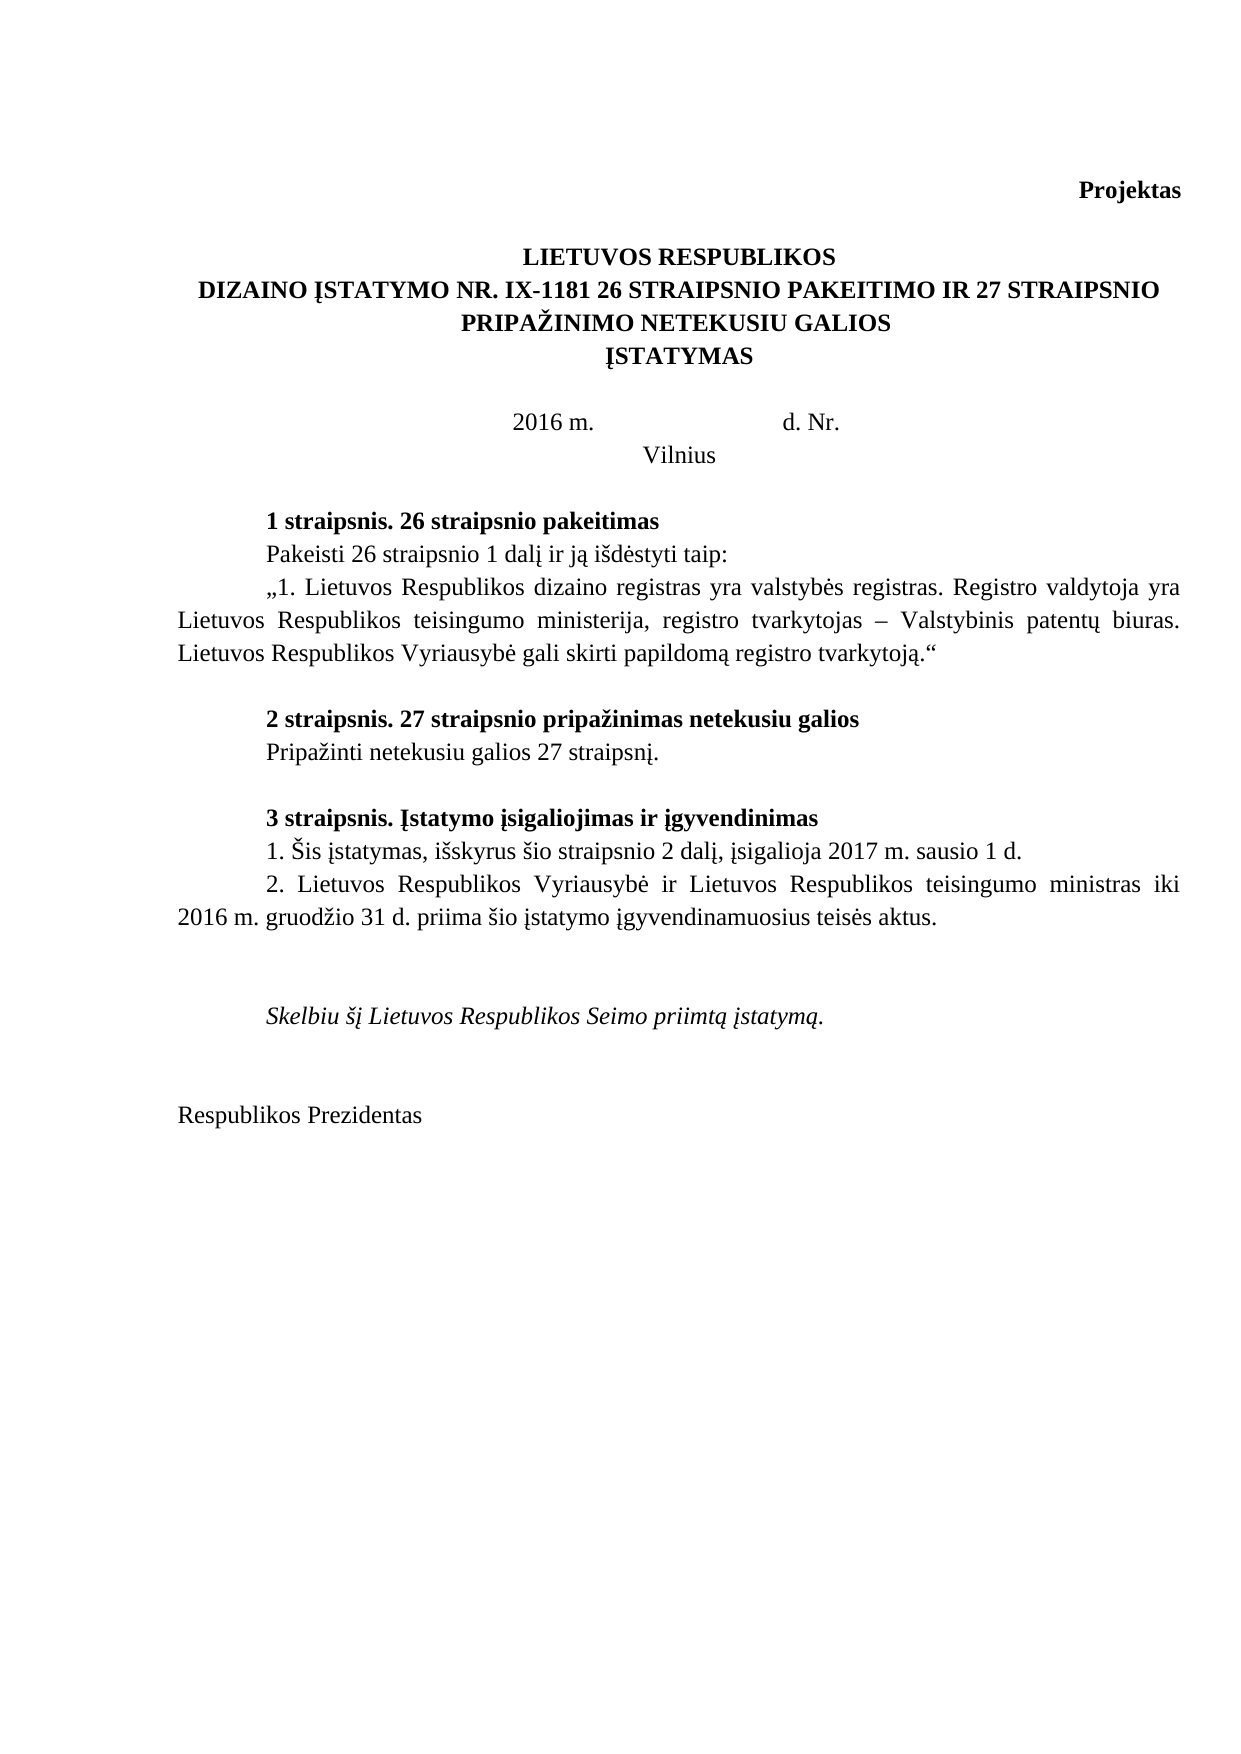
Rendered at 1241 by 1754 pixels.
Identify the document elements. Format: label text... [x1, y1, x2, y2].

text Respublikos Prezidentas [177, 1100, 1181, 1129]
text Skelbiu šį Lietuvos Respublikos Seimo priimtą įstatymą. [177, 1001, 1181, 1030]
text 2. Lietuvos Respublikos Vyriausybė ir Lietuvos Respublikos teisingumo ministras iki 2016 m. gruodžio 31 d. priima šio įstatymo įgyvendinamuosius teisės aktus. [177, 869, 1181, 931]
text 2 straipsnis. 27 straipsnio pripažinimas netekusiu galios [177, 704, 1181, 733]
text LIETUVOS RESPUBLIKOS [177, 242, 1181, 270]
text 1 straipsnis. 26 straipsnio pakeitimas [177, 506, 1181, 534]
text Projektas [177, 176, 1181, 204]
text 3 straipsnis. Įstatymo įsigaliojimas ir įgyvendinimas [177, 803, 1181, 832]
text „1. Lietuvos Respublikos dizaino registras yra valstybės registras. Registro valdytoja yra Lietuvos Respublikos teisingumo ministerija, registro tvarkytojas – Valstybinis patentų biuras. Lietuvos Respublikos Vyriausybė gali skirti papildomą registro tvarkytoją.“ [177, 572, 1181, 667]
text 1. Šis įstatymas, išskyrus šio straipsnio 2 dalį, įsigalioja 2017 m. sausio 1 d. [177, 836, 1181, 865]
text 2016 m. d. Nr. [177, 407, 1181, 436]
text Vilnius [177, 440, 1181, 468]
text Pakeisti 26 straipsnio 1 dalį ir ją išdėstyti taip: [177, 539, 1181, 568]
text įstatymas [177, 341, 1181, 369]
text Pripažinti netekusiu galios 27 straipsnį. [177, 737, 1181, 766]
text DIZAINO ĮSTATYMO NR. IX-1181 26 STRAIPSNIO PAKEITIMO IR 27 straipsniO PRIPAŽINIMO NETEKUSIU GALIOS [177, 275, 1181, 336]
